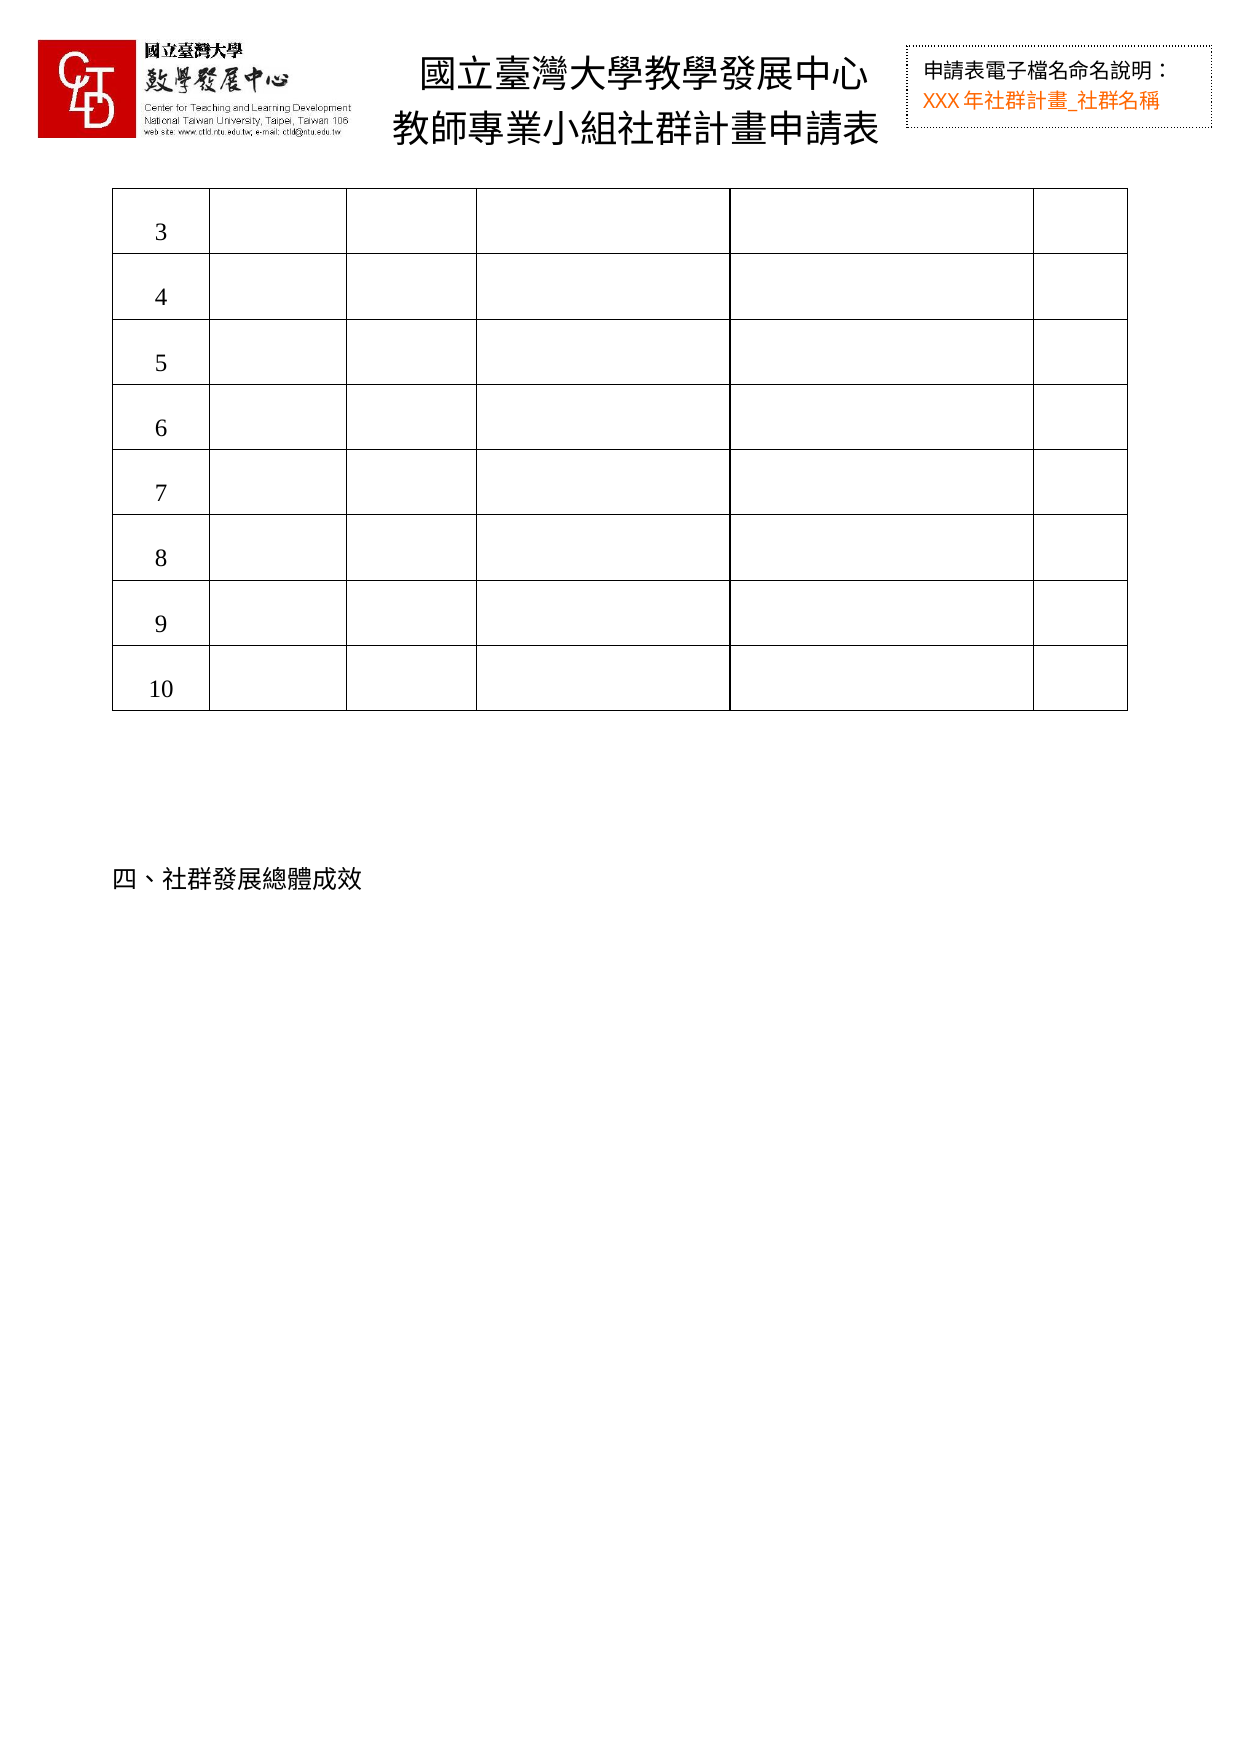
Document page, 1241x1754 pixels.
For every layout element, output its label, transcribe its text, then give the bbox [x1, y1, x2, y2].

table_cell 7 [113, 450, 209, 514]
table_cell 3 [113, 189, 209, 253]
table_cell [347, 320, 476, 384]
table_cell [347, 581, 476, 645]
table_cell [731, 581, 1033, 645]
table_cell [731, 515, 1033, 580]
table_cell 5 [113, 320, 209, 384]
table_cell [477, 254, 729, 318]
table_cell [1034, 254, 1127, 318]
table_cell [477, 450, 729, 514]
table_cell [347, 450, 476, 514]
table_cell 9 [113, 581, 209, 645]
table_cell [731, 254, 1033, 318]
table_cell [347, 515, 476, 580]
table_cell [1034, 320, 1127, 384]
table_cell [210, 646, 346, 710]
table_cell 10 [113, 646, 209, 710]
table_cell [1034, 189, 1127, 253]
table_cell [347, 254, 476, 318]
table_cell [731, 320, 1033, 384]
table_cell [347, 646, 476, 710]
table_cell [477, 320, 729, 384]
table_cell [210, 189, 346, 253]
table_cell [210, 320, 346, 384]
table_cell [210, 450, 346, 514]
table_cell [1034, 450, 1127, 514]
table_cell [731, 450, 1033, 514]
table_cell [347, 385, 476, 449]
table_cell [347, 189, 476, 253]
table_cell [210, 385, 346, 449]
table_cell 4 [113, 254, 209, 318]
table_cell [477, 385, 729, 449]
table_cell [477, 646, 729, 710]
table_cell [477, 581, 729, 645]
table_cell [210, 254, 346, 318]
table_cell [731, 189, 1033, 253]
table_cell [477, 515, 729, 580]
table_cell [477, 189, 729, 253]
text 四、社群發展總體成效 [112, 836, 1088, 899]
table_cell [1034, 646, 1127, 710]
table_cell 6 [113, 385, 209, 449]
table_cell [1034, 515, 1127, 580]
table_cell [210, 581, 346, 645]
table_cell 8 [113, 515, 209, 580]
table_cell [210, 515, 346, 580]
table_cell [731, 646, 1033, 710]
table_cell [1034, 581, 1127, 645]
table_cell [731, 385, 1033, 449]
table_cell [1034, 385, 1127, 449]
